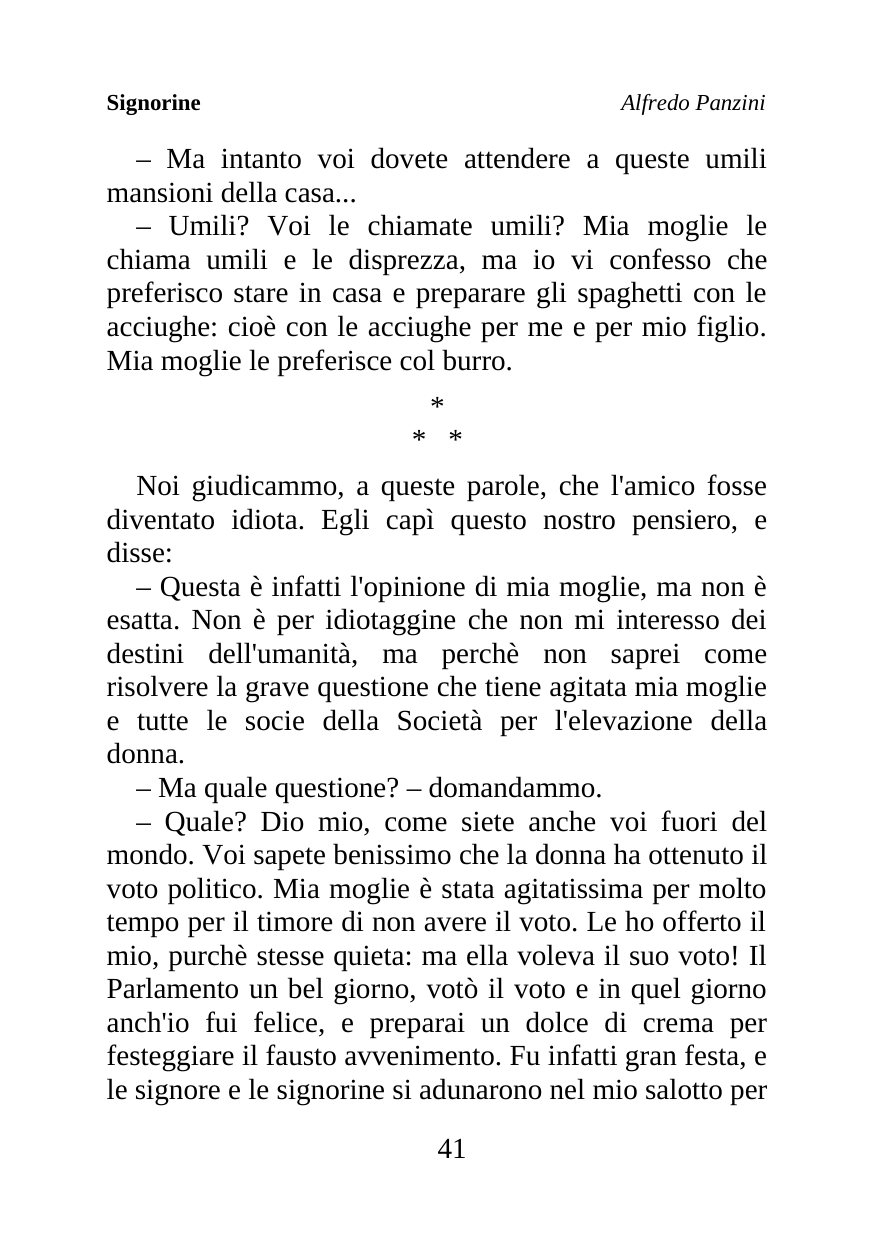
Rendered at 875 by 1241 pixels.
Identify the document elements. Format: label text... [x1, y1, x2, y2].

text – Umili? Voi le chiamate umili? Mia moglie le chiama umili e le disprezza, ma io vi confesso che preferisco stare in casa e preparare gli spaghetti con le acciughe: cioè con le acciughe per me e per mio figlio. Mia moglie le preferisce col burro. [106, 208, 768, 376]
text * * * [106, 389, 768, 456]
text – Ma intanto voi dovete attendere a queste umili mansioni della casa... [106, 141, 768, 208]
text – Questa è infatti l'opinione di mia moglie, ma non è esatta. Non è per idiotaggine che non mi interesso dei destini dell'umanità, ma perchè non saprei come risolvere la grave questione che tiene agitata mia moglie e tutte le socie della Società per l'elevazione della donna. [106, 569, 768, 770]
text – Ma quale questione? – domandammo. [106, 770, 768, 804]
text Noi giudicammo, a queste parole, che l'amico fosse diventato idiota. Egli capì questo nostro pensiero, e disse: [106, 468, 768, 569]
text – Quale? Dio mio, come siete anche voi fuori del mondo. Voi sapete benissimo che la donna ha ottenuto il voto politico. Mia moglie è stata agitatissima per molto tempo per il timore di non avere il voto. Le ho offerto il mio, purchè stesse quieta: ma ella voleva il suo voto! Il Parlamento un bel giorno, votò il voto e in quel giorno anch'io fui felice, e preparai un dolce di crema per festeggiare il fausto avvenimento. Fu infatti gran festa, e le signore e le signorine si adunarono nel mio salotto per [106, 804, 768, 1106]
